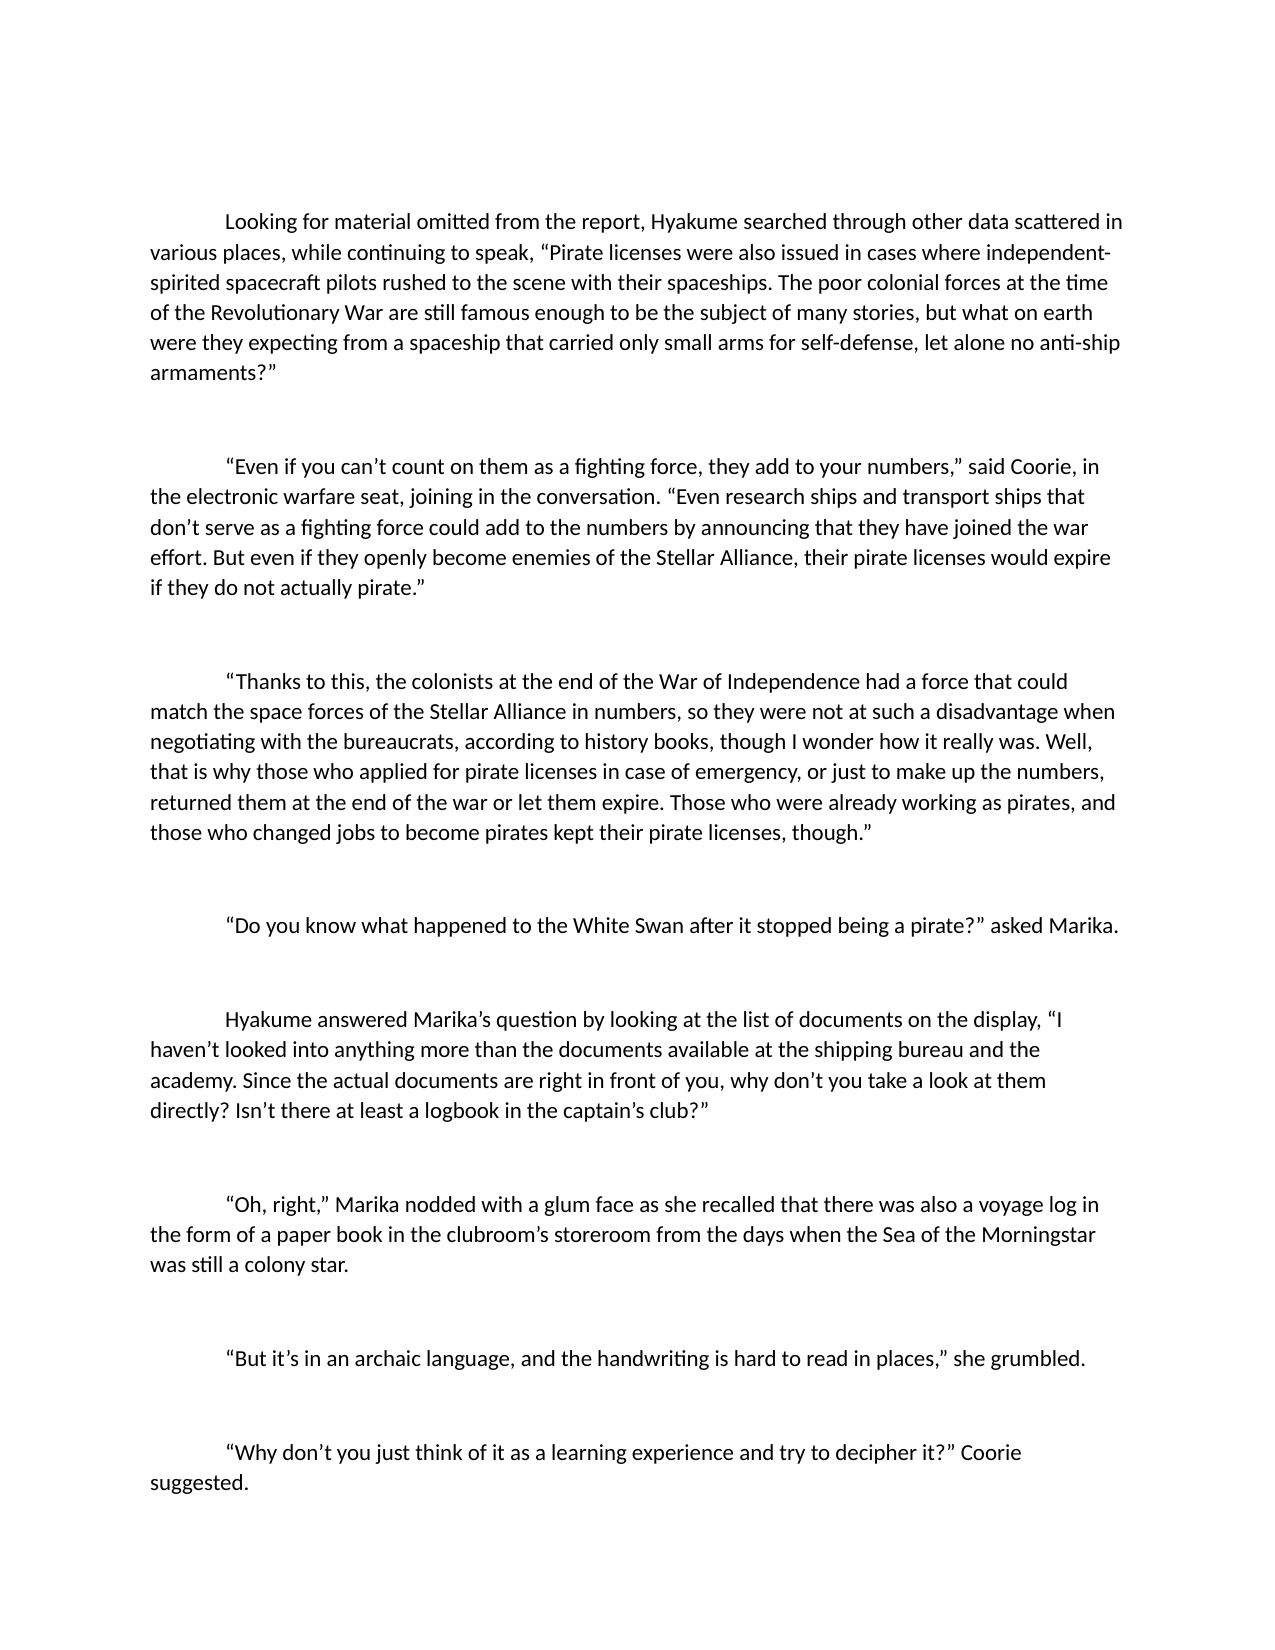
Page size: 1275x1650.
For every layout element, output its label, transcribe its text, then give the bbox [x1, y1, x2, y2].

text “Why don’t you just think of it as a learning experience and try to decipher it?” Coorie suggested. [150, 1438, 1125, 1496]
text “Do you know what happened to the White Swan after it stopped being a pirate?” asked Marika. [150, 912, 1125, 940]
text Hyakume answered Marika’s question by looking at the list of documents on the display, “I haven’t looked into anything more than the documents available at the shipping bureau and the academy. Since the actual documents are right in front of you, why don’t you take a look at them directly? Isn’t there at least a logbook in the captain’s club?” [150, 1005, 1125, 1124]
text “Even if you can’t count on them as a fighting force, they add to your numbers,” said Coorie, in the electronic warfare seat, joining in the conversation. “Even research ships and transport ships that don’t serve as a fighting force could add to the numbers by announcing that they have joined the war effort. But even if they openly become enemies of the Stellar Alliance, their pirate licenses would expire if they do not actually pirate.” [150, 452, 1125, 601]
text “But it’s in an archaic language, and the handwriting is hard to read in places,” she grumbled. [150, 1344, 1125, 1372]
text “Oh, right,” Marika nodded with a glum face as she recalled that there was also a voyage log in the form of a paper book in the clubroom’s storeroom from the days when the Sea of the Morningstar was still a colony star. [150, 1190, 1125, 1278]
text Looking for material omitted from the report, Hyakume searched through other data scattered in various places, while continuing to speak, “Pirate licenses were also issued in cases where independent-spirited spacecraft pilots rushed to the scene with their spaceships. The poor colonial forces at the time of the Revolutionary War are still famous enough to be the subject of many stories, but what on earth were they expecting from a spaceship that carried only small arms for self-defense, let alone no anti-ship armaments?” [150, 207, 1125, 387]
text “Thanks to this, the colonists at the end of the War of Independence had a force that could match the space forces of the Stellar Alliance in numbers, so they were not at such a disadvantage when negotiating with the bureaucrats, according to history books, though I wonder how it really was. Well, that is why those who applied for pirate licenses in case of emergency, or just to make up the numbers, returned them at the end of the war or let them expire. Those who were already working as pirates, and those who changed jobs to become pirates kept their pirate licenses, though.” [150, 667, 1125, 846]
